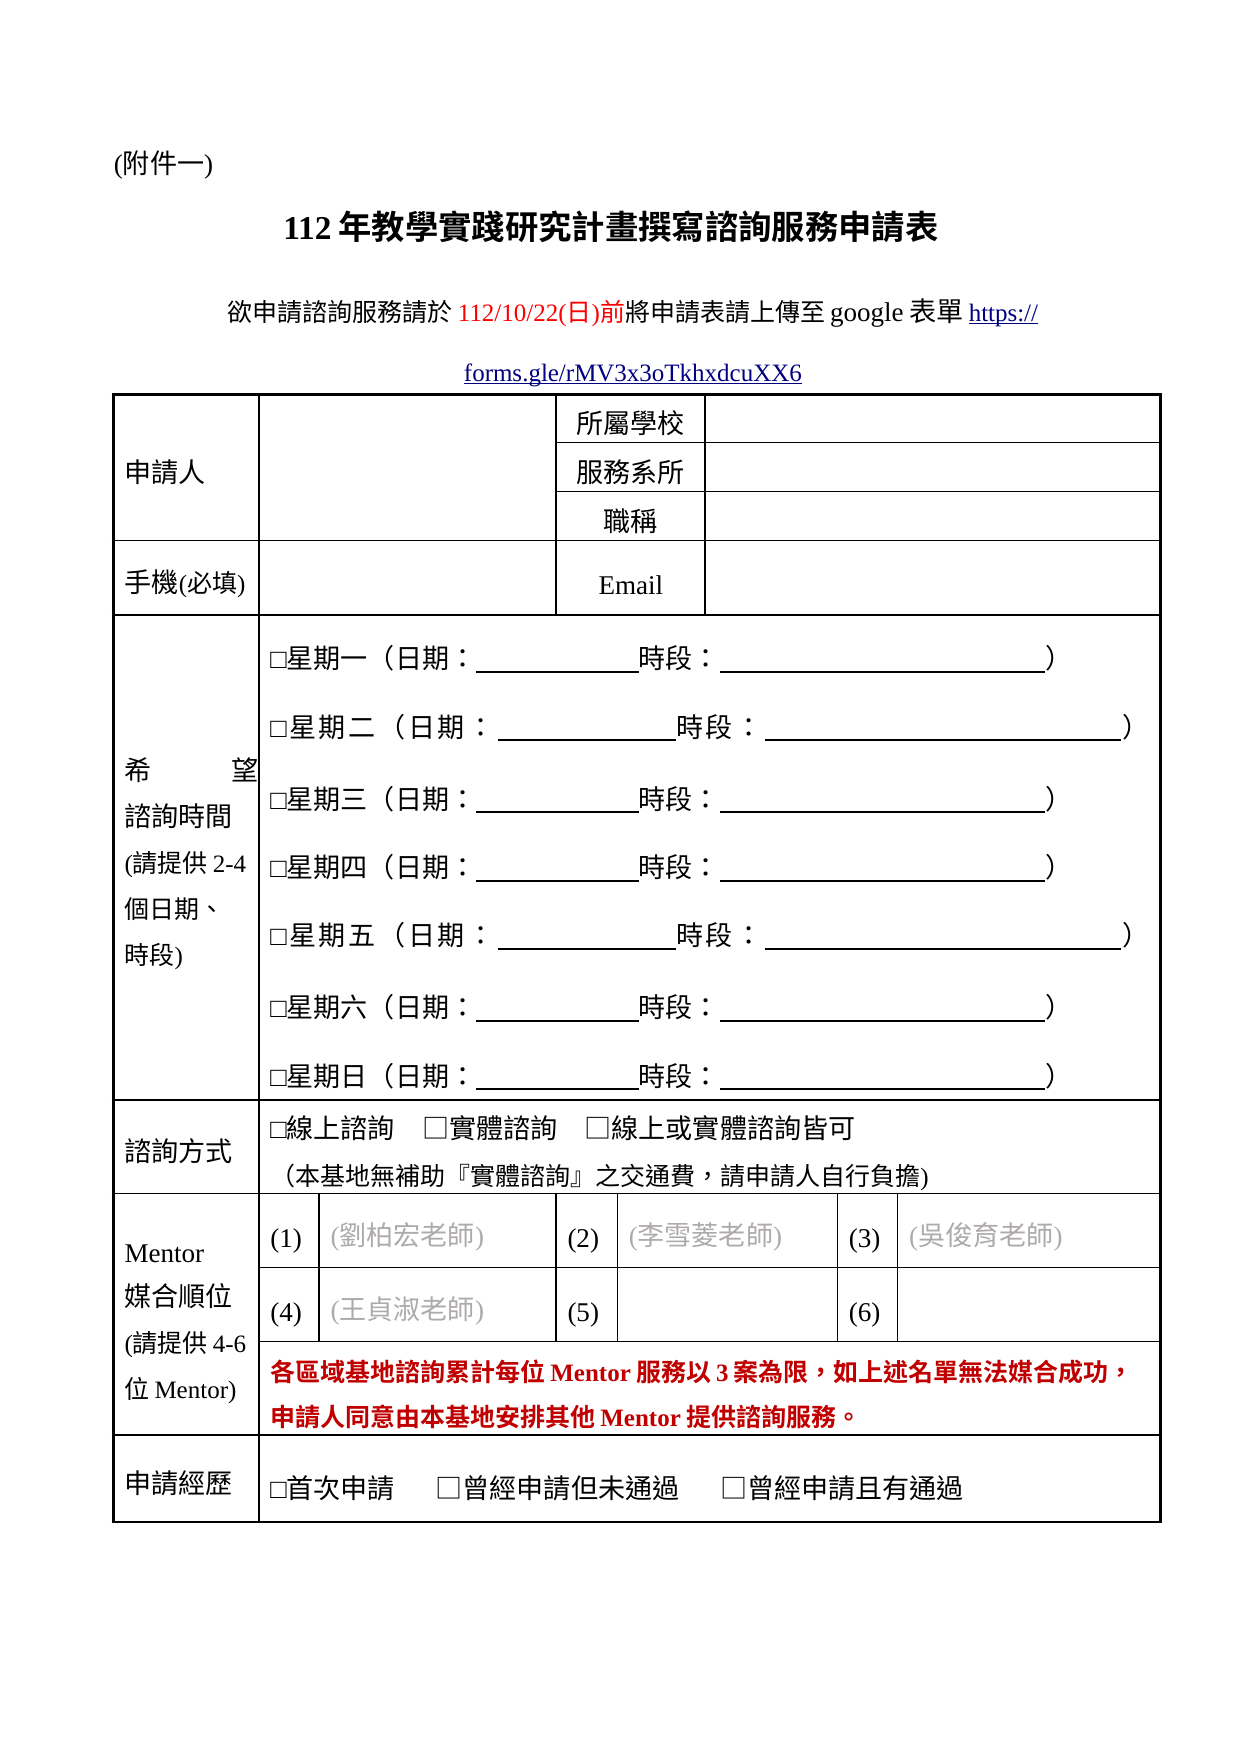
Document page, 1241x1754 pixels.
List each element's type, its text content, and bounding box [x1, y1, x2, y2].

text 112年教學實踐研究計畫撰寫諮詢服務申請表 [143, 201, 1078, 249]
text (附件一) [114, 119, 1078, 182]
table_cell [706, 492, 1159, 540]
table_cell [706, 443, 1159, 491]
table_cell [838, 1268, 897, 1341]
table_cell (李雪菱老師) [618, 1194, 837, 1267]
table_cell [618, 1268, 837, 1341]
table_cell □星期一（日期： 時段： ） □星期二（日期： 時段： ） □星期三（日期： 時段： ） □星期四（日期： 時段： ） □星期五（日期： 時段： ） □星期六（日期： 時段： ） □星期日（日期： 時段： ） [260, 616, 1159, 1099]
table_cell [260, 1194, 318, 1267]
table_cell 諮詢方式 [115, 1101, 258, 1192]
table_cell Email [557, 541, 704, 614]
table_cell (王貞淑老師) [320, 1268, 555, 1341]
table_cell [557, 1194, 617, 1267]
table_header [706, 396, 1159, 442]
table_cell [838, 1194, 897, 1267]
text 欲申請諮詢服務請於112/10/22(日)前將申請表請上傳至google表單https://forms.gle/rMV3x3oTkhxdcuXX6 [187, 268, 1078, 393]
table_cell [260, 1268, 318, 1341]
table_cell (劉柏宏老師) [320, 1194, 555, 1267]
table_cell Mentor 媒合順位 (請提供4-6位Mentor) [115, 1194, 258, 1434]
table_cell □首次申請 □曾經申請但未通過 □曾經申請且有通過 [260, 1436, 1159, 1521]
table_cell 各區域基地諮詢累計每位Mentor服務以3案為限，如上述名單無法媒合成功，申請人同意由本基地安排其他Mentor提供諮詢服務。 [260, 1342, 1159, 1434]
table_cell 希望 諮詢時間 (請提供2-4個日期、時段) [115, 616, 258, 1099]
table_cell [557, 1268, 617, 1341]
table_cell 申請經歷 [115, 1436, 258, 1521]
table_header [260, 396, 555, 540]
table_cell 職稱 [557, 492, 704, 540]
table_cell (吳俊育老師) [898, 1194, 1159, 1267]
table_cell 手機(必填) [115, 541, 258, 614]
table_header 所屬學校 [557, 396, 704, 442]
table_cell [706, 541, 1159, 614]
table_cell □線上諮詢 □實體諮詢 □線上或實體諮詢皆可 （本基地無補助『實體諮詢』之交通費，請申請人自行負擔) [260, 1101, 1159, 1192]
table_cell [898, 1268, 1159, 1341]
table_cell 服務系所 [557, 443, 704, 491]
table_cell [260, 541, 555, 614]
table_header 申請人 [115, 396, 258, 540]
